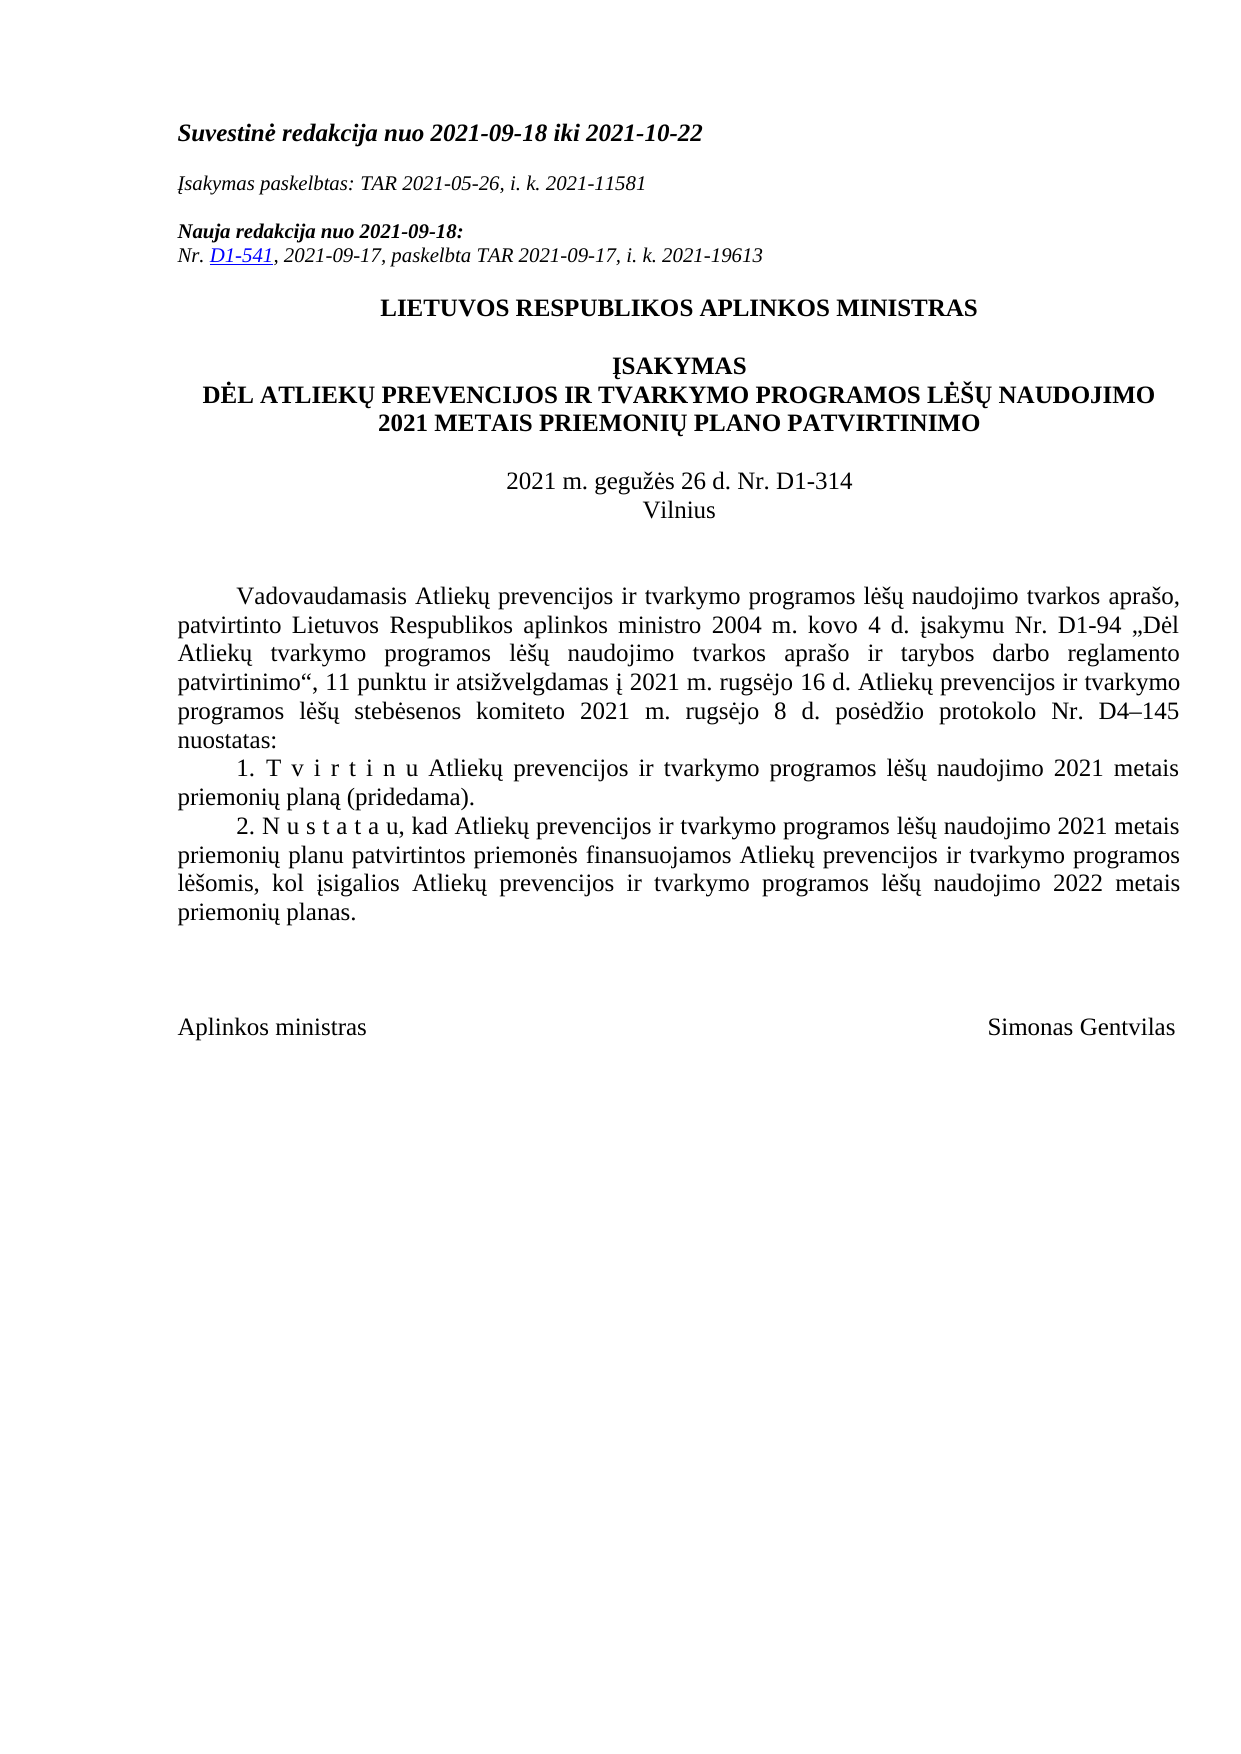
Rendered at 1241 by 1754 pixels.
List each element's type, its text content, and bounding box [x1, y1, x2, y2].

text 1. T v i r t i n u Atliekų prevencijos ir tvarkymo programos lėšų naudojimo 2021 metais priemonių planą (pridedama). [177, 753, 1181, 811]
text Aplinkos ministras Simonas Gentvilas [177, 1012, 1181, 1041]
text Vadovaudamasis Atliekų prevencijos ir tvarkymo programos lėšų naudojimo tvarkos aprašo, patvirtinto Lietuvos Respublikos aplinkos ministro 2004 m. kovo 4 d. įsakymu Nr. D1-94 „Dėl Atliekų tvarkymo programos lėšų naudojimo tvarkos aprašo ir tarybos darbo reglamento patvirtinimo“, 11 punktu ir atsižvelgdamas į 2021 m. rugsėjo 16 d. Atliekų prevencijos ir tvarkymo programos lėšų stebėsenos komiteto 2021 m. rugsėjo 8 d. posėdžio protokolo Nr. D4–145 nuostatas: [177, 581, 1181, 753]
text 2. N u s t a t a u, kad Atliekų prevencijos ir tvarkymo programos lėšų naudojimo 2021 metais priemonių planu patvirtintos priemonės finansuojamos Atliekų prevencijos ir tvarkymo programos lėšomis, kol įsigalios Atliekų prevencijos ir tvarkymo programos lėšų naudojimo 2022 metais priemonių planas. [177, 811, 1181, 926]
text 2021 m. gegužės 26 d. Nr. D1-314 [177, 466, 1181, 495]
text DĖL ATLIEKŲ PREVENCIJOS IR TVARKYMO PROGRAMOS LĖŠŲ NAUDOJIMO 2021 METAIS PRIEMONIŲ PLANO PATVIRTINIMO [177, 380, 1181, 437]
text Įsakymas paskelbtas: TAR 2021-05-26, i. k. 2021-11581 [177, 171, 1181, 195]
text Nr. D1-541, 2021-09-17, paskelbta TAR 2021-09-17, i. k. 2021-19613 [177, 243, 1181, 267]
text ĮSAKYMAS [177, 351, 1181, 380]
text Vilnius [177, 495, 1181, 523]
text Nauja redakcija nuo 2021-09-18: [177, 219, 1181, 243]
text LIETUVOS RESPUBLIKOS APLINKOS MINISTRAS [177, 293, 1181, 322]
text Suvestinė redakcija nuo 2021-09-18 iki 2021-10-22 [177, 118, 1181, 147]
